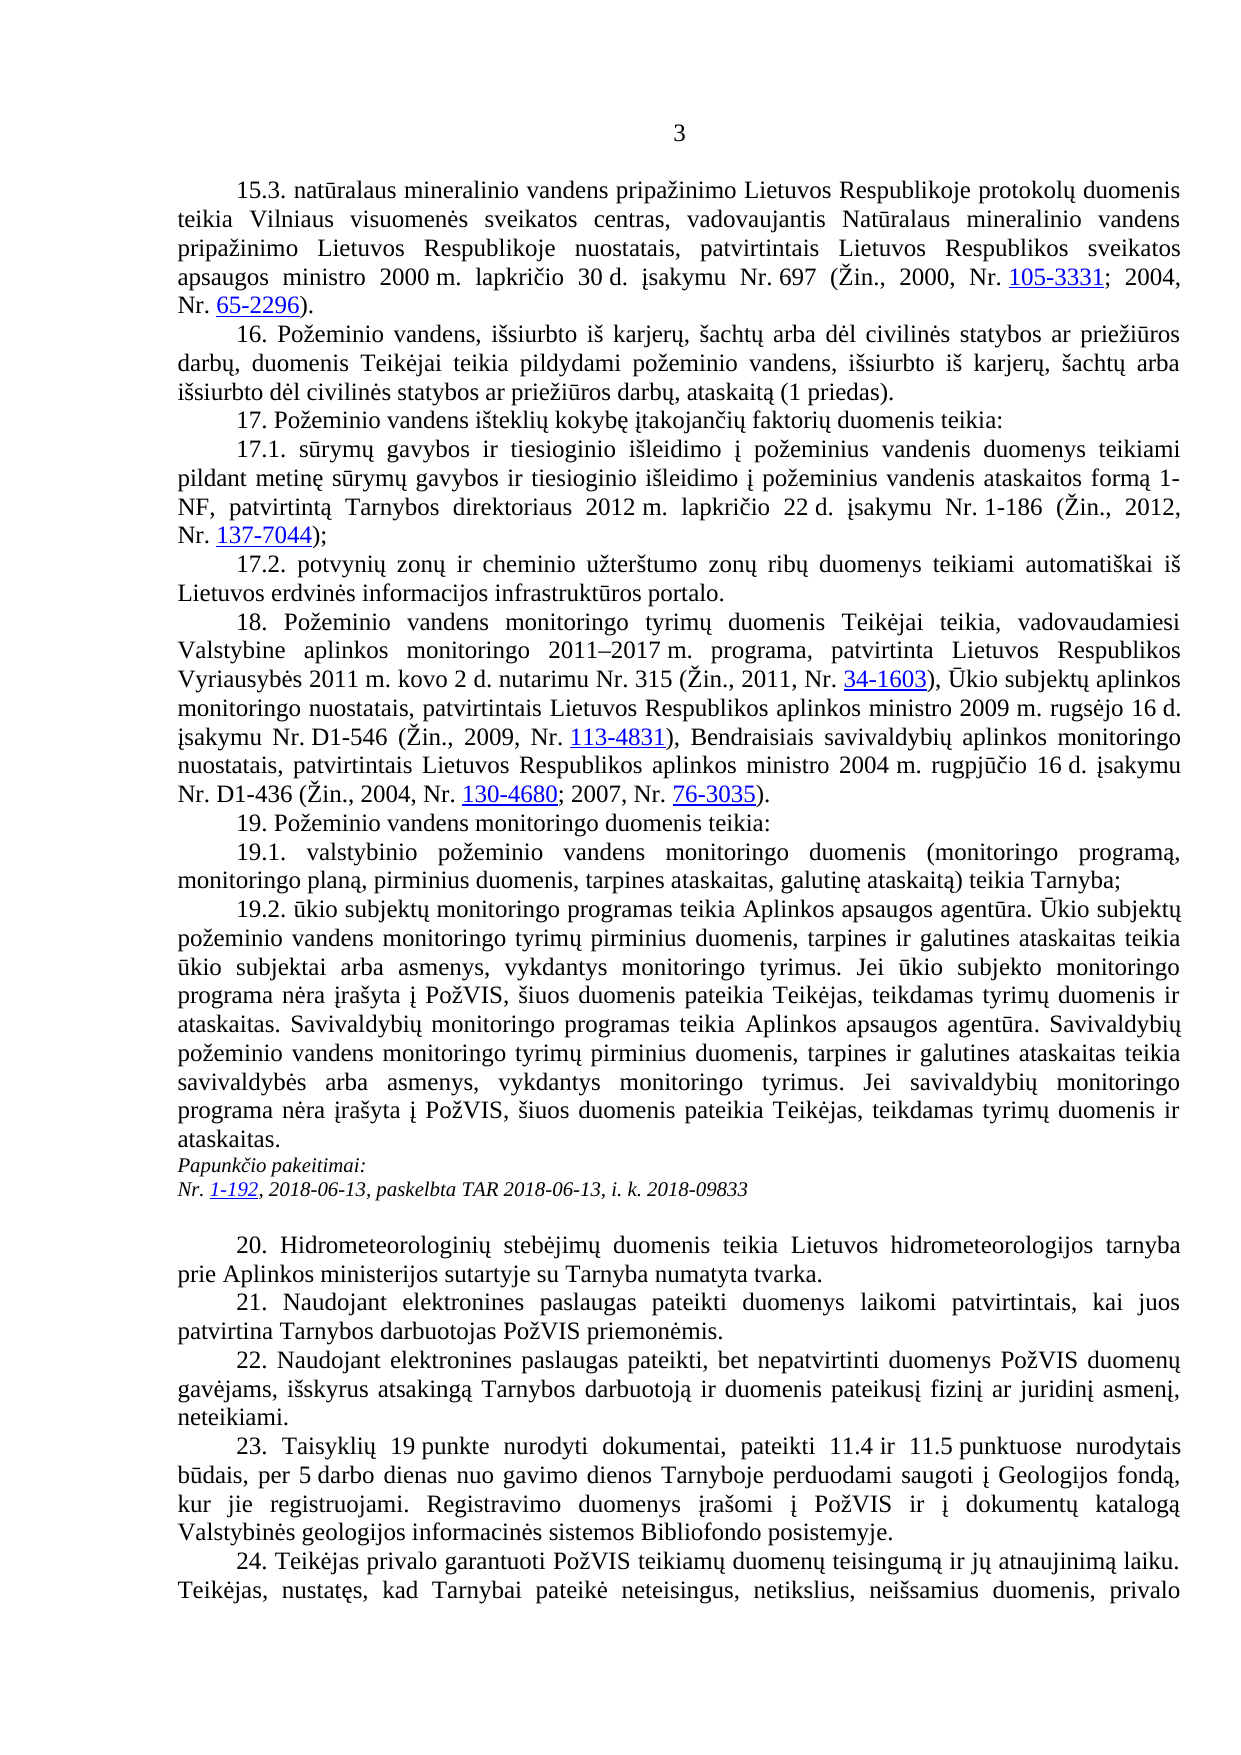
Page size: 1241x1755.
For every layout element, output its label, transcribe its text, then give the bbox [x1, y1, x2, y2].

text 17.2. potvynių zonų ir cheminio užterštumo zonų ribų duomenys teikiami automatiškai iš Lietuvos erdvinės informacijos infrastruktūros portalo. [177, 549, 1181, 607]
text 18. Požeminio vandens monitoringo tyrimų duomenis Teikėjai teikia, vadovaudamiesi Valstybine aplinkos monitoringo 2011–2017 m. programa, patvirtinta Lietuvos Respublikos Vyriausybės 2011 m. kovo 2 d. nutarimu Nr. 315 (Žin., 2011, Nr. 34-1603), Ūkio subjektų aplinkos monitoringo nuostatais, patvirtintais Lietuvos Respublikos aplinkos ministro 2009 m. rugsėjo 16 d. įsakymu Nr. D1-546 (Žin., 2009, Nr. 113-4831), Bendraisiais savivaldybių aplinkos monitoringo nuostatais, patvirtintais Lietuvos Respublikos aplinkos ministro 2004 m. rugpjūčio 16 d. įsakymu Nr. D1-436 (Žin., 2004, Nr. 130-4680; 2007, Nr. 76-3035). [177, 607, 1181, 808]
text 21. Naudojant elektronines paslaugas pateikti duomenys laikomi patvirtintais, kai juos patvirtina Tarnybos darbuotojas PožVIS priemonėmis. [177, 1287, 1181, 1345]
text 17. Požeminio vandens išteklių kokybę įtakojančių faktorių duomenis teikia: [177, 406, 1181, 434]
text 15.3. natūralaus mineralinio vandens pripažinimo Lietuvos Respublikoje protokolų duomenis teikia Vilniaus visuomenės sveikatos centras, vadovaujantis Natūralaus mineralinio vandens pripažinimo Lietuvos Respublikoje nuostatais, patvirtintais Lietuvos Respublikos sveikatos apsaugos ministro 2000 m. lapkričio 30 d. įsakymu Nr. 697 (Žin., 2000, Nr. 105-3331; 2004, Nr. 65-2296). [177, 176, 1181, 319]
text 22. Naudojant elektronines paslaugas pateikti, bet nepatvirtinti duomenys PožVIS duomenų gavėjams, išskyrus atsakingą Tarnybos darbuotoją ir duomenis pateikusį fizinį ar juridinį asmenį, neteikiami. [177, 1345, 1181, 1431]
text 19. Požeminio vandens monitoringo duomenis teikia: [177, 808, 1181, 837]
text Papunkčio pakeitimai: [177, 1153, 1181, 1177]
text 24. Teikėjas privalo garantuoti PožVIS teikiamų duomenų teisingumą ir jų atnaujinimą laiku. Teikėjas, nustatęs, kad Tarnybai pateikė neteisingus, netikslius, neišsamius duomenis, privalo [177, 1546, 1181, 1604]
text 23. Taisyklių 19 punkte nurodyti dokumentai, pateikti 11.4 ir 11.5 punktuose nurodytais būdais, per 5 darbo dienas nuo gavimo dienos Tarnyboje perduodami saugoti į Geologijos fondą, kur jie registruojami. Registravimo duomenys įrašomi į PožVIS ir į dokumentų katalogą Valstybinės geologijos informacinės sistemos Bibliofondo posistemyje. [177, 1431, 1181, 1546]
text 19.2. ūkio subjektų monitoringo programas teikia Aplinkos apsaugos agentūra. Ūkio subjektų požeminio vandens monitoringo tyrimų pirminius duomenis, tarpines ir galutines ataskaitas teikia ūkio subjektai arba asmenys, vykdantys monitoringo tyrimus. Jei ūkio subjekto monitoringo programa nėra įrašyta į PožVIS, šiuos duomenis pateikia Teikėjas, teikdamas tyrimų duomenis ir ataskaitas. Savivaldybių monitoringo programas teikia Aplinkos apsaugos agentūra. Savivaldybių požeminio vandens monitoringo tyrimų pirminius duomenis, tarpines ir galutines ataskaitas teikia savivaldybės arba asmenys, vykdantys monitoringo tyrimus. Jei savivaldybių monitoringo programa nėra įrašyta į PožVIS, šiuos duomenis pateikia Teikėjas, teikdamas tyrimų duomenis ir ataskaitas. [177, 894, 1181, 1153]
text Nr. 1-192, 2018-06-13, paskelbta TAR 2018-06-13, i. k. 2018-09833 [177, 1177, 1181, 1201]
text 16. Požeminio vandens, išsiurbto iš karjerų, šachtų arba dėl civilinės statybos ar priežiūros darbų, duomenis Teikėjai teikia pildydami požeminio vandens, išsiurbto iš karjerų, šachtų arba išsiurbto dėl civilinės statybos ar priežiūros darbų, ataskaitą (1 priedas). [177, 319, 1181, 406]
text 19.1. valstybinio požeminio vandens monitoringo duomenis (monitoringo programą, monitoringo planą, pirminius duomenis, tarpines ataskaitas, galutinę ataskaitą) teikia Tarnyba; [177, 837, 1181, 894]
text 17.1. sūrymų gavybos ir tiesioginio išleidimo į požeminius vandenis duomenys teikiami pildant metinę sūrymų gavybos ir tiesioginio išleidimo į požeminius vandenis ataskaitos formą 1-NF, patvirtintą Tarnybos direktoriaus 2012 m. lapkričio 22 d. įsakymu Nr. 1-186 (Žin., 2012, Nr. 137-7044); [177, 434, 1181, 549]
text 20. Hidrometeorologinių stebėjimų duomenis teikia Lietuvos hidrometeorologijos tarnyba prie Aplinkos ministerijos sutartyje su Tarnyba numatyta tvarka. [177, 1230, 1181, 1287]
